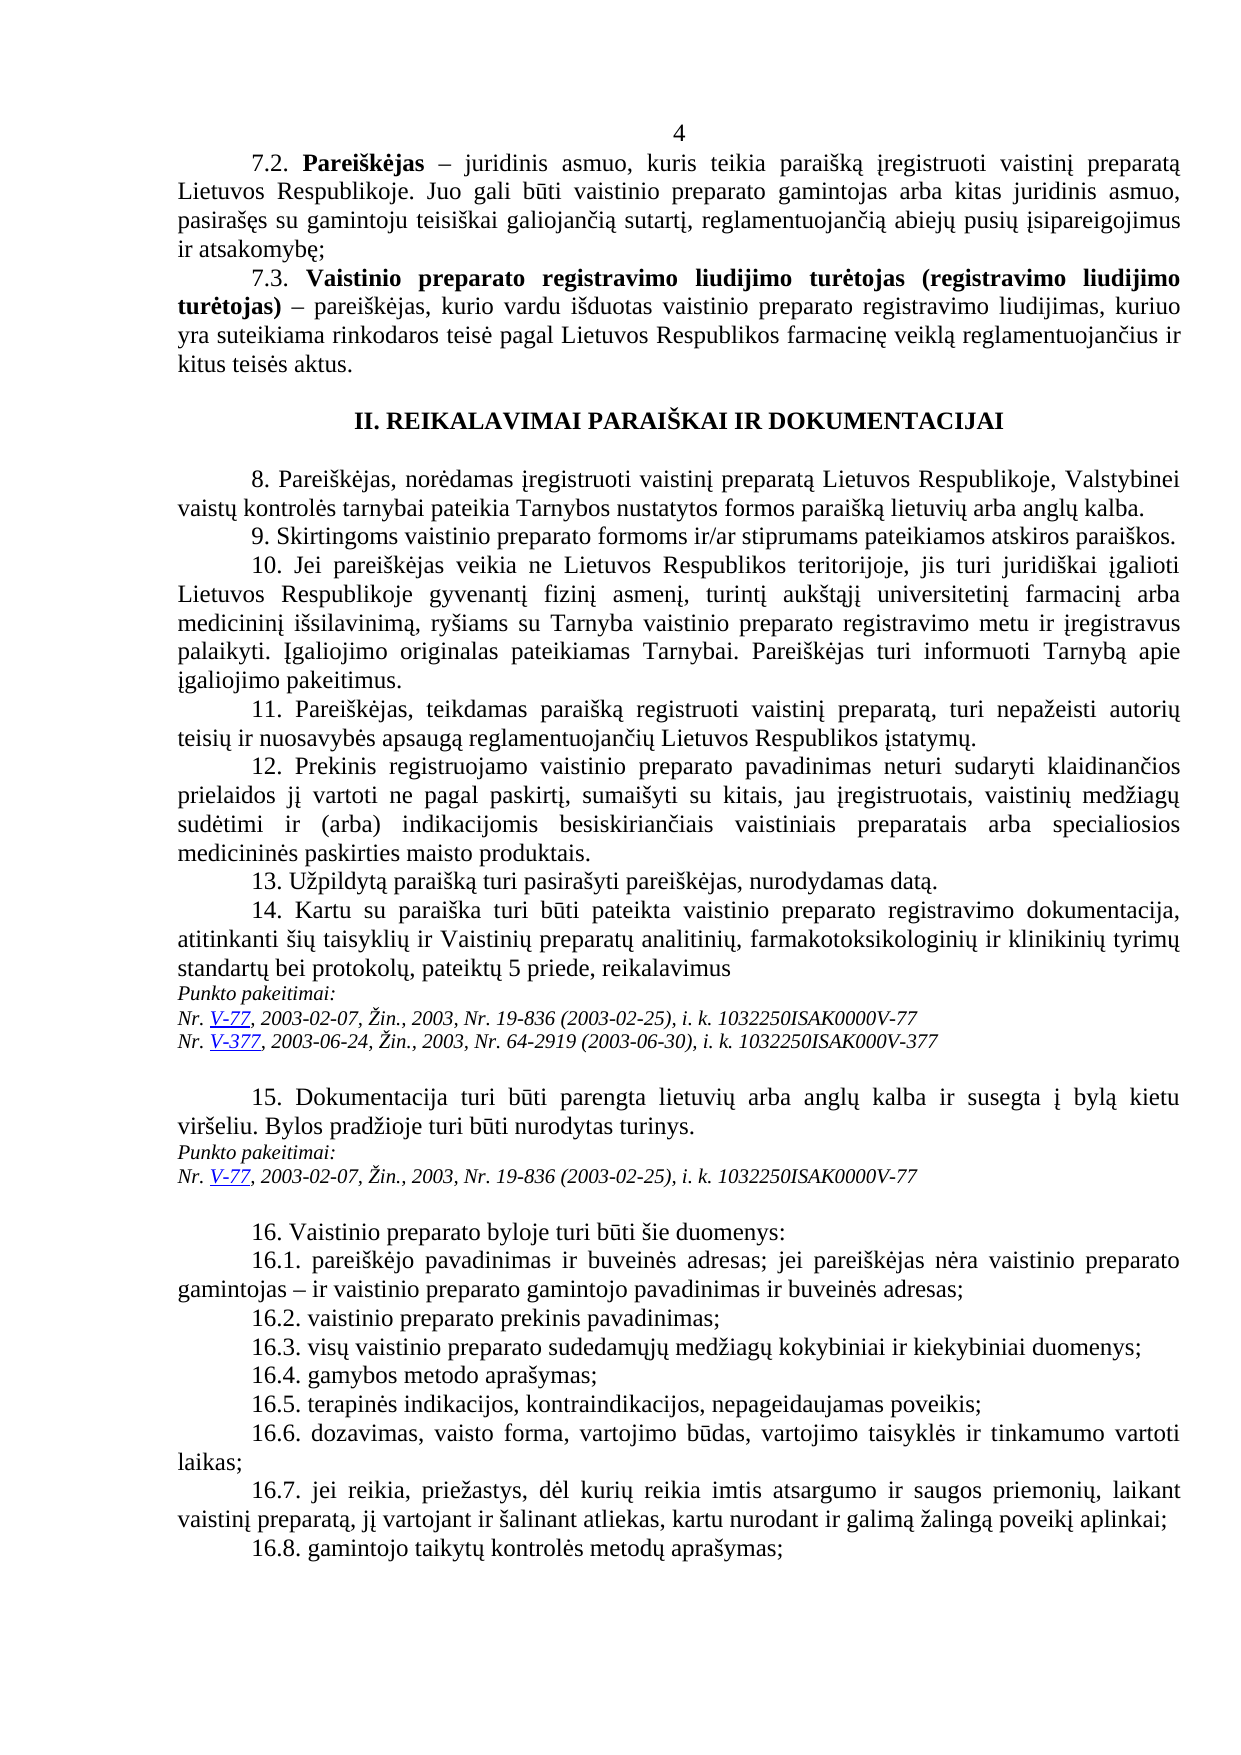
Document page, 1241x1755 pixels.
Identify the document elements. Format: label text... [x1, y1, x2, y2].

text 16. Vaistinio preparato byloje turi būti šie duomenys: [177, 1217, 1181, 1245]
text Nr. V-77, 2003-02-07, Žin., 2003, Nr. 19-836 (2003-02-25), i. k. 1032250ISAK0000V-77 [177, 1164, 1181, 1188]
text Punkto pakeitimai: [177, 981, 1181, 1005]
text 16.5. terapinės indikacijos, kontraindikacijos, nepageidaujamas poveikis; [177, 1389, 1181, 1418]
text 11. Pareiškėjas, teikdamas paraišką registruoti vaistinį preparatą, turi nepažeisti autorių teisių ir nuosavybės apsaugą reglamentuojančių Lietuvos Respublikos įstatymų. [177, 694, 1181, 751]
text 16.3. visų vaistinio preparato sudedamųjų medžiagų kokybiniai ir kiekybiniai duomenys; [177, 1332, 1181, 1360]
text 16.6. dozavimas, vaisto forma, vartojimo būdas, vartojimo taisyklės ir tinkamumo vartoti laikas; [177, 1418, 1181, 1475]
text 10. Jei pareiškėjas veikia ne Lietuvos Respublikos teritorijoje, jis turi juridiškai įgalioti Lietuvos Respublikoje gyvenantį fizinį asmenį, turintį aukštąjį universitetinį farmacinį arba medicininį išsilavinimą, ryšiams su Tarnyba vaistinio preparato registravimo metu ir įregistravus palaikyti. Įgaliojimo originalas pateikiamas Tarnybai. Pareiškėjas turi informuoti Tarnybą apie įgaliojimo pakeitimus. [177, 550, 1181, 694]
text II. REIKALAVIMAI PARAIŠKAI IR DOKUMENTACIJAI [177, 406, 1181, 435]
text 16.7. jei reikia, priežastys, dėl kurių reikia imtis atsargumo ir saugos priemonių, laikant vaistinį preparatą, jį vartojant ir šalinant atliekas, kartu nurodant ir galimą žalingą poveikį aplinkai; [177, 1475, 1181, 1533]
text 7.3. Vaistinio preparato registravimo liudijimo turėtojas (registravimo liudijimo turėtojas) – pareiškėjas, kurio vardu išduotas vaistinio preparato registravimo liudijimas, kuriuo yra suteikiama rinkodaros teisė pagal Lietuvos Respublikos farmacinę veiklą reglamentuojančius ir kitus teisės aktus. [177, 263, 1181, 378]
text 16.1. pareiškėjo pavadinimas ir buveinės adresas; jei pareiškėjas nėra vaistinio preparato gamintojas – ir vaistinio preparato gamintojo pavadinimas ir buveinės adresas; [177, 1245, 1181, 1303]
text 16.8. gamintojo taikytų kontrolės metodų aprašymas; [177, 1533, 1181, 1562]
text 15. Dokumentacija turi būti parengta lietuvių arba anglų kalba ir susegta į bylą kietu viršeliu. Bylos pradžioje turi būti nurodytas turinys. [177, 1082, 1181, 1140]
text 7.2. Pareiškėjas – juridinis asmuo, kuris teikia paraišką įregistruoti vaistinį preparatą Lietuvos Respublikoje. Juo gali būti vaistinio preparato gamintojas arba kitas juridinis asmuo, pasirašęs su gamintoju teisiškai galiojančią sutartį, reglamentuojančią abiejų pusių įsipareigojimus ir atsakomybę; [177, 148, 1181, 263]
text 9. Skirtingoms vaistinio preparato formoms ir/ar stiprumams pateikiamos atskiros paraiškos. [177, 521, 1181, 550]
text 16.4. gamybos metodo aprašymas; [177, 1360, 1181, 1389]
text 16.2. vaistinio preparato prekinis pavadinimas; [177, 1303, 1181, 1332]
text 8. Pareiškėjas, norėdamas įregistruoti vaistinį preparatą Lietuvos Respublikoje, Valstybinei vaistų kontrolės tarnybai pateikia Tarnybos nustatytos formos paraišką lietuvių arba anglų kalba. [177, 464, 1181, 521]
text 13. Užpildytą paraišką turi pasirašyti pareiškėjas, nurodydamas datą. [177, 866, 1181, 895]
text Nr. V-377, 2003-06-24, Žin., 2003, Nr. 64-2919 (2003-06-30), i. k. 1032250ISAK000V-377 [177, 1029, 1181, 1053]
text 14. Kartu su paraiška turi būti pateikta vaistinio preparato registravimo dokumentacija, atitinkanti šių taisyklių ir Vaistinių preparatų analitinių, farmakotoksikologinių ir klinikinių tyrimų standartų bei protokolų, pateiktų 5 priede, reikalavimus [177, 895, 1181, 981]
text 12. Prekinis registruojamo vaistinio preparato pavadinimas neturi sudaryti klaidinančios prielaidos jį vartoti ne pagal paskirtį, sumaišyti su kitais, jau įregistruotais, vaistinių medžiagų sudėtimi ir (arba) indikacijomis besiskiriančiais vaistiniais preparatais arba specialiosios medicininės paskirties maisto produktais. [177, 751, 1181, 866]
text Nr. V-77, 2003-02-07, Žin., 2003, Nr. 19-836 (2003-02-25), i. k. 1032250ISAK0000V-77 [177, 1005, 1181, 1029]
text Punkto pakeitimai: [177, 1140, 1181, 1164]
